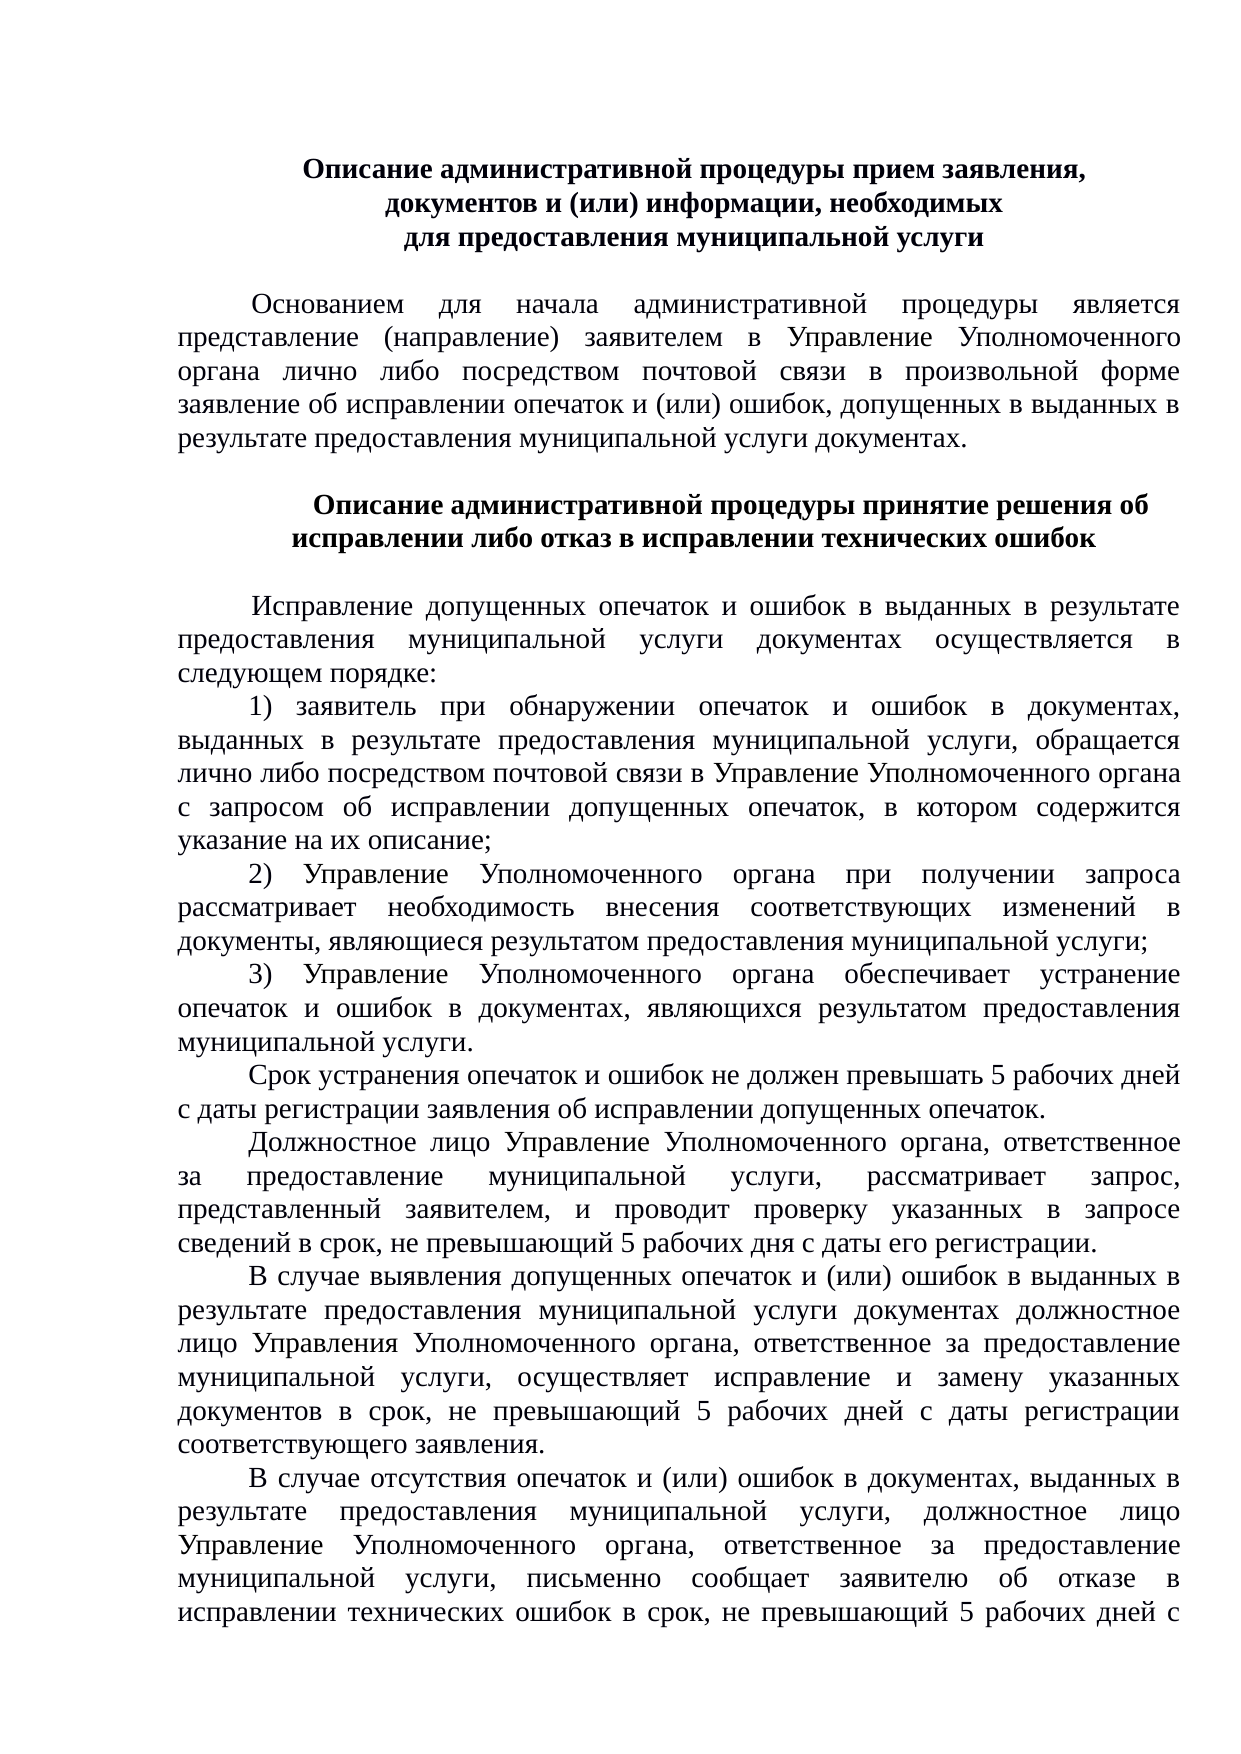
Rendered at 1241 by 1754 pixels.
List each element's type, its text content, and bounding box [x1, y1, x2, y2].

text Описание административной процедуры прием заявления, [177, 152, 1211, 185]
text Исправление допущенных опечаток и ошибок в выданных в результате предоставления муниципальной услуги документах осуществляется в следующем порядке: [177, 588, 1181, 688]
text 1) заявитель при обнаружении опечаток и ошибок в документах, выданных в результате предоставления муниципальной услуги, обращается лично либо посредством почтовой связи в Управление Уполномоченного органа с запросом об исправлении допущенных опечаток, в котором содержится указание на их описание; [177, 688, 1181, 856]
text В случае отсутствия опечаток и (или) ошибок в документах, выданных в результате предоставления муниципальной услуги, должностное лицо Управление Уполномоченного органа, ответственное за предоставление муниципальной услуги, письменно сообщает заявителю об отказе в исправлении технических ошибок в срок, не превышающий 5 рабочих дней с [177, 1460, 1181, 1627]
text для предоставления муниципальной услуги [177, 219, 1211, 252]
text 3) Управление Уполномоченного органа обеспечивает устранение опечаток и ошибок в документах, являющихся результатом предоставления муниципальной услуги. [177, 957, 1181, 1057]
text документов и (или) информации, необходимых [177, 185, 1211, 219]
text В случае выявления допущенных опечаток и (или) ошибок в выданных в результате предоставления муниципальной услуги документах должностное лицо Управления Уполномоченного органа, ответственное за предоставление муниципальной услуги, осуществляет исправление и замену указанных документов в срок, не превышающий 5 рабочих дней с даты регистрации соответствующего заявления. [177, 1258, 1181, 1460]
title Описание административной процедуры принятие решения об исправлении либо отказ в исправлении технических ошибок [177, 487, 1211, 554]
text Основанием для начала административной процедуры является представление (направление) заявителем в Управление Уполномоченного органа лично либо посредством почтовой связи в произвольной форме заявление об исправлении опечаток и (или) ошибок, допущенных в выданных в результате предоставления муниципальной услуги документах. [177, 286, 1181, 453]
text Должностное лицо Управление Уполномоченного органа, ответственное за предоставление муниципальной услуги, рассматривает запрос, представленный заявителем, и проводит проверку указанных в запросе сведений в срок, не превышающий 5 рабочих дня с даты его регистрации. [177, 1124, 1181, 1258]
text 2) Управление Уполномоченного органа при получении запроса рассматривает необходимость внесения соответствующих изменений в документы, являющиеся результатом предоставления муниципальной услуги; [177, 856, 1181, 957]
text Срок устранения опечаток и ошибок не должен превышать 5 рабочих дней с даты регистрации заявления об исправлении допущенных опечаток. [177, 1057, 1181, 1124]
